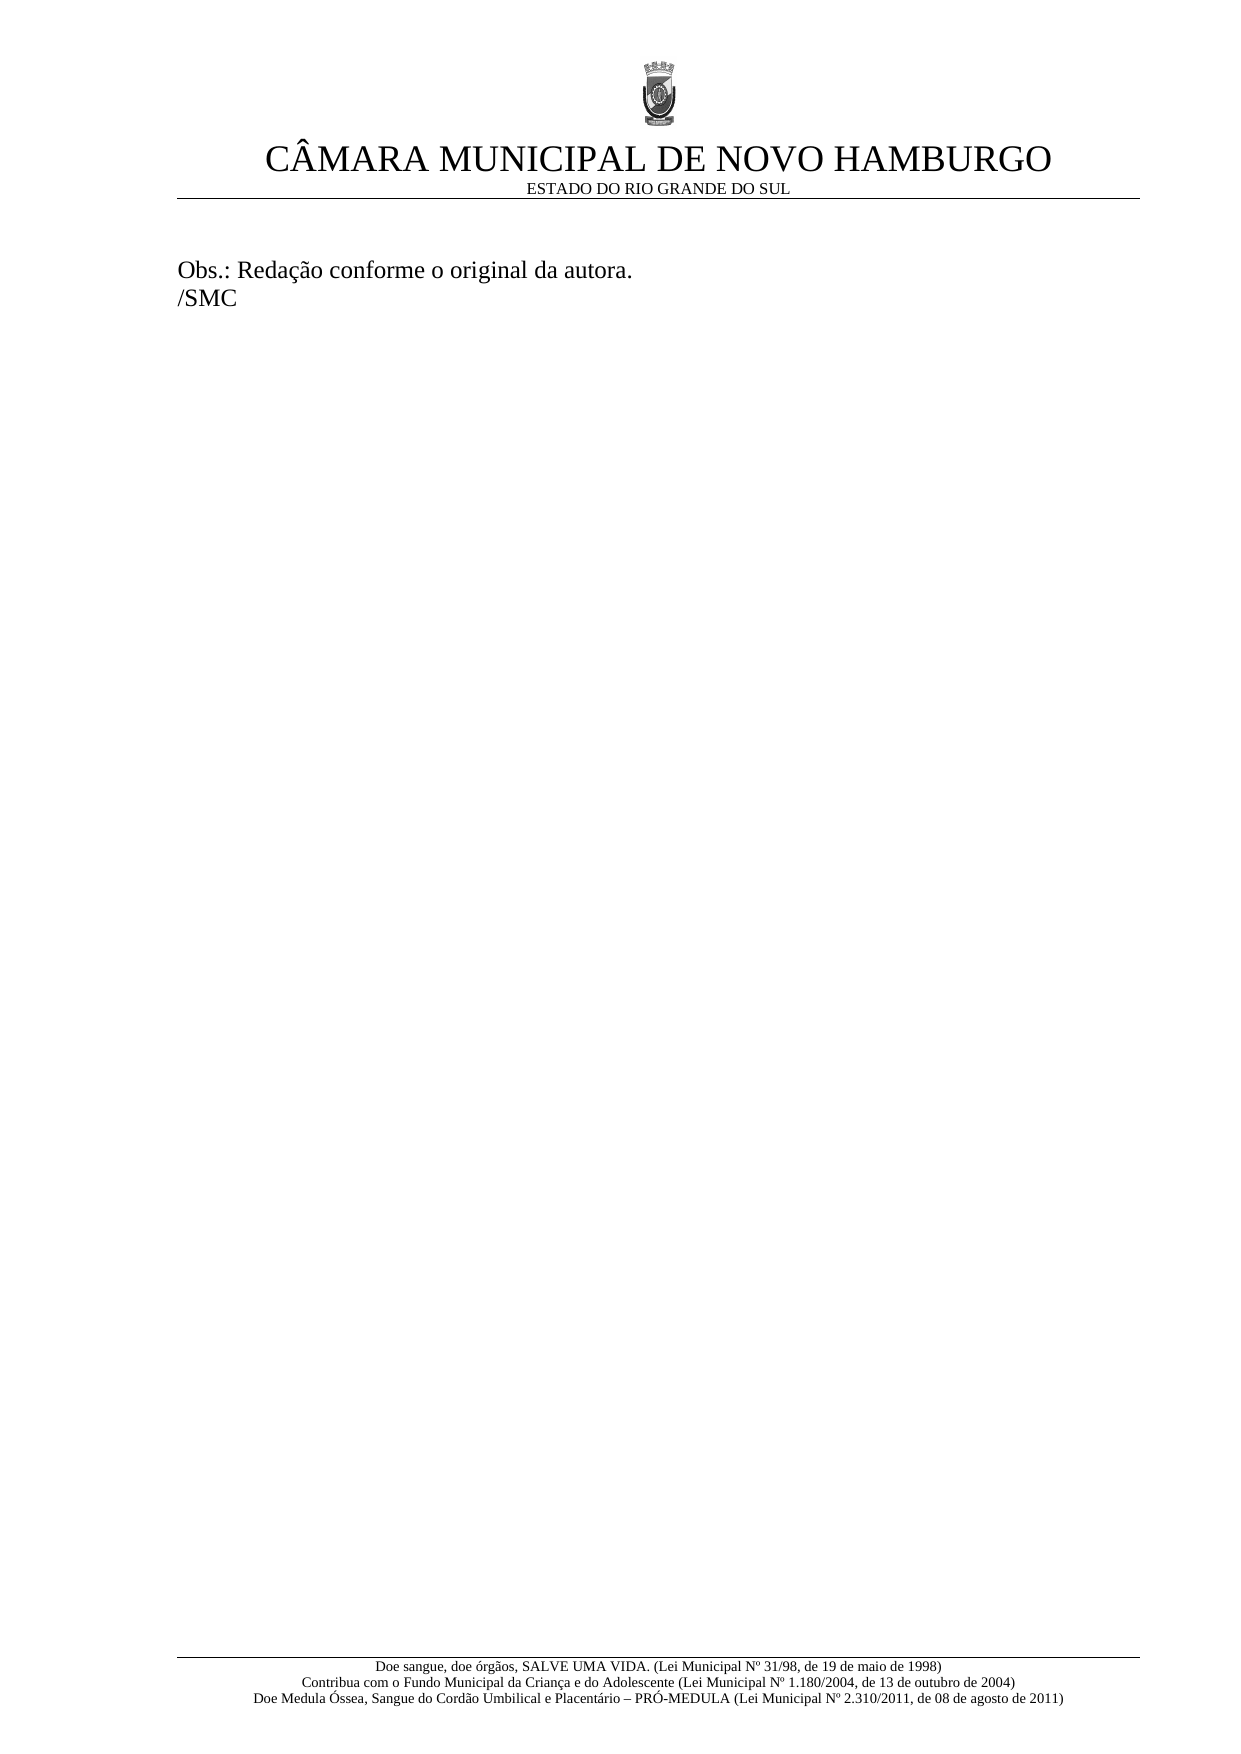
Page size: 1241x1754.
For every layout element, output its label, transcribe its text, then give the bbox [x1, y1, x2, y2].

text /SMC [177, 284, 1140, 311]
text Obs.: Redação conforme o original da autora. [177, 256, 1140, 284]
